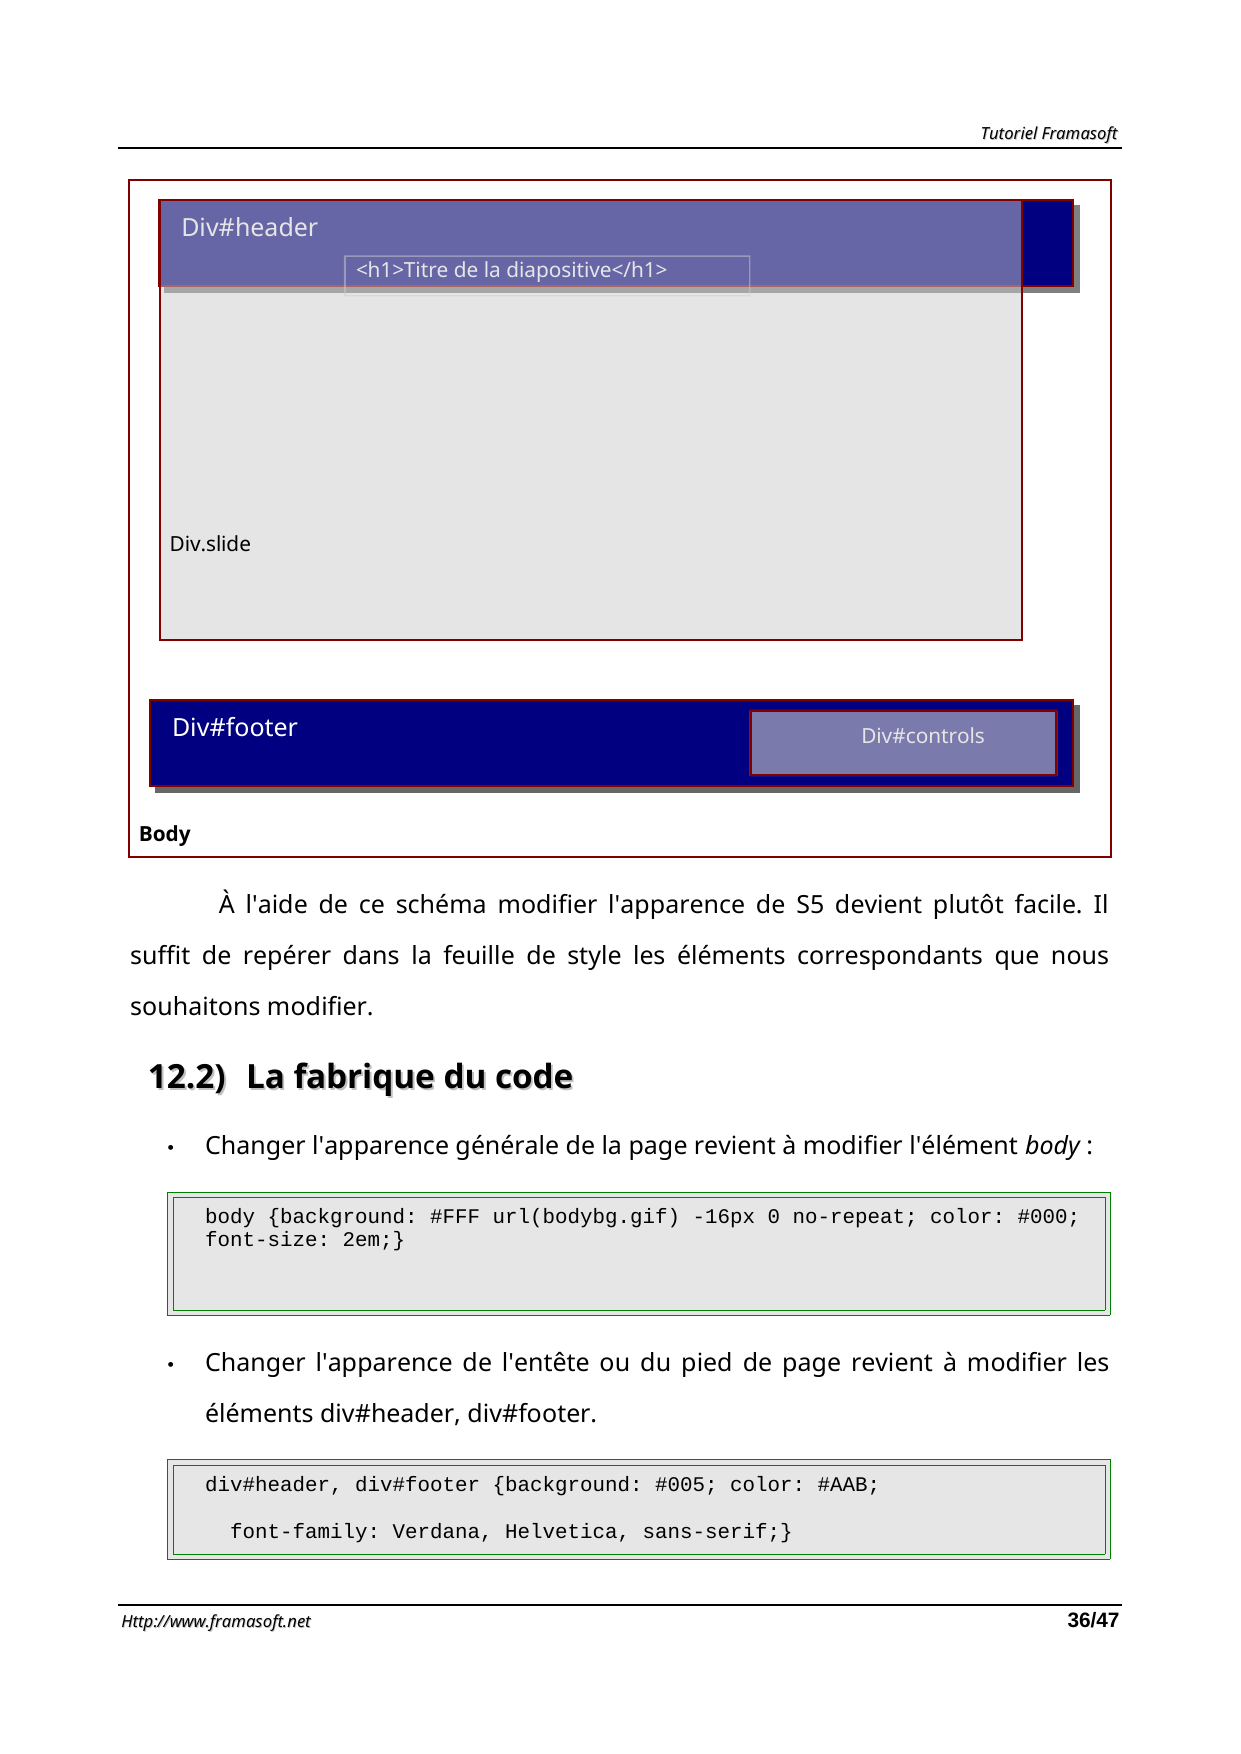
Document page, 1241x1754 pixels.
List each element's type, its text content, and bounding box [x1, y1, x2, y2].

text Div#footer [172, 710, 749, 744]
text Body [139, 189, 1102, 847]
list Changer l'apparence de l'entête ou du pied de page revient à modifier les éléments div#header, div#footer. [167, 1344, 1110, 1429]
text Div.slide [169, 529, 1000, 557]
text [130, 181, 1110, 856]
text Div#header [1023, 209, 1052, 243]
subtitle La fabrique du code [118, 1053, 1122, 1098]
text Div#controls [772, 721, 1035, 749]
list Changer l'apparence générale de la page revient à modifier l'élément body : [167, 1128, 1110, 1162]
list body {background: #FFF url(bodybg.gif) -16px 0 no-repeat; color: #000; font-size: 2em;} [168, 1193, 1110, 1253]
list font-family: Verdana, Helvetica, sans-serif;} [168, 1507, 1110, 1559]
text À l'aide de ce schéma modifier l'apparence de S5 devient plutôt facile. Il suffit de repérer dans la feuille de style les éléments correspondants que nous souhaitons modifier. [130, 858, 1110, 1023]
list div#header, div#footer {background: #005; color: #AAB; [168, 1460, 1110, 1497]
text <h1>Titre de la diapositive</h1> [356, 255, 738, 283]
